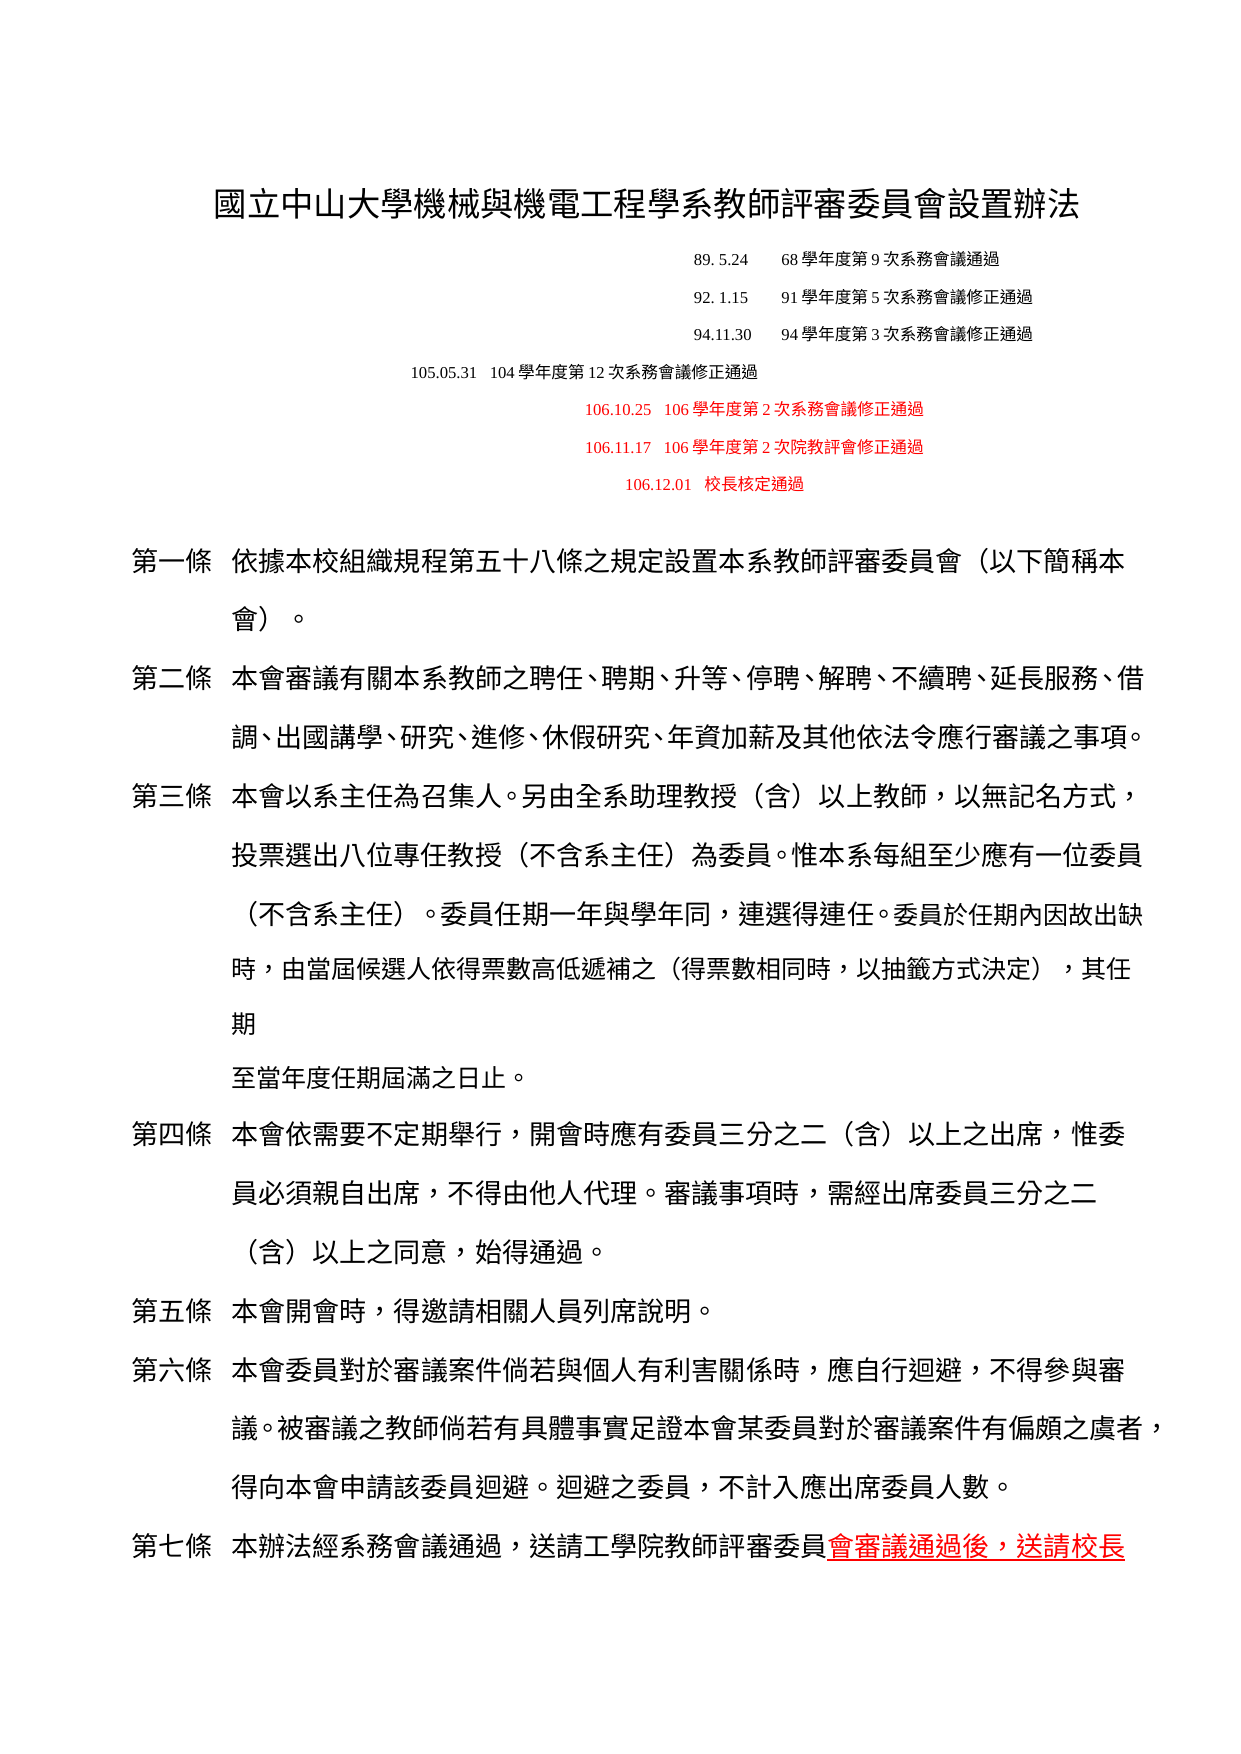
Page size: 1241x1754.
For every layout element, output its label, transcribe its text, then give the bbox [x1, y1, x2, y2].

list 本辦法經系務會議通過，送請工學院教師評審委員會審議通過後，送請校長 [131, 1525, 1144, 1564]
text 106.12.01 校長核定通過 [131, 464, 1144, 502]
list 依據本校組織規程第五十八條之規定設置本系教師評審委員會（以下簡稱本會）。 [131, 539, 1144, 638]
text 105.05.31 104學年度第12次系務會議修正通過 [131, 352, 1144, 389]
text 92. 1.15 91學年度第5次系務會議修正通過 [131, 277, 1144, 314]
list 本會審議有關本系教師之聘任、聘期、升等、停聘、解聘、不續聘、延長服務、借調、出國講學、研究、進修、休假研究、年資加薪及其他依法令應行審議之事項。 [131, 657, 1144, 755]
text 國立中山大學機械與機電工程學系教師評審委員會設置辦法 [131, 164, 1162, 239]
list 本會依需要不定期舉行，開會時應有委員三分之二（含）以上之出席，惟委員必須親自出席，不得由他人代理。審議事項時，需經出席委員三分之二（含）以上之同意，始得通過。 [131, 1113, 1144, 1270]
text 89. 5.24 68學年度第9次系務會議通過 [131, 239, 1144, 277]
list 本會以系主任為召集人。另由全系助理教授（含）以上教師，以無記名方式，投票選出八位專任教授（不含系主任）為委員。惟本系每組至少應有一位委員（不含系主任）。委員任期一年與學年同，連選得連任。委員於任期內因故出缺時，由當屆候選人依得票數高低遞補之（得票數相同時，以抽籤方式決定），其任期 [131, 775, 1144, 1041]
text 至當年度任期屆滿之日止。 [231, 1059, 1144, 1095]
text 106.10.25 106學年度第2次系務會議修正通過 [131, 389, 1144, 427]
list 本會開會時，得邀請相關人員列席說明。 [131, 1290, 1144, 1329]
list 本會委員對於審議案件倘若與個人有利害關係時，應自行迴避，不得參與審議。被審議之教師倘若有具體事實足證本會某委員對於審議案件有偏頗之虞者，得向本會申請該委員迴避。迴避之委員，不計入應出席委員人數。 [131, 1348, 1144, 1506]
text 106.11.17 106學年度第2次院教評會修正通過 [131, 427, 1144, 464]
text 94.11.30 94學年度第3次系務會議修正通過 [131, 314, 1144, 352]
